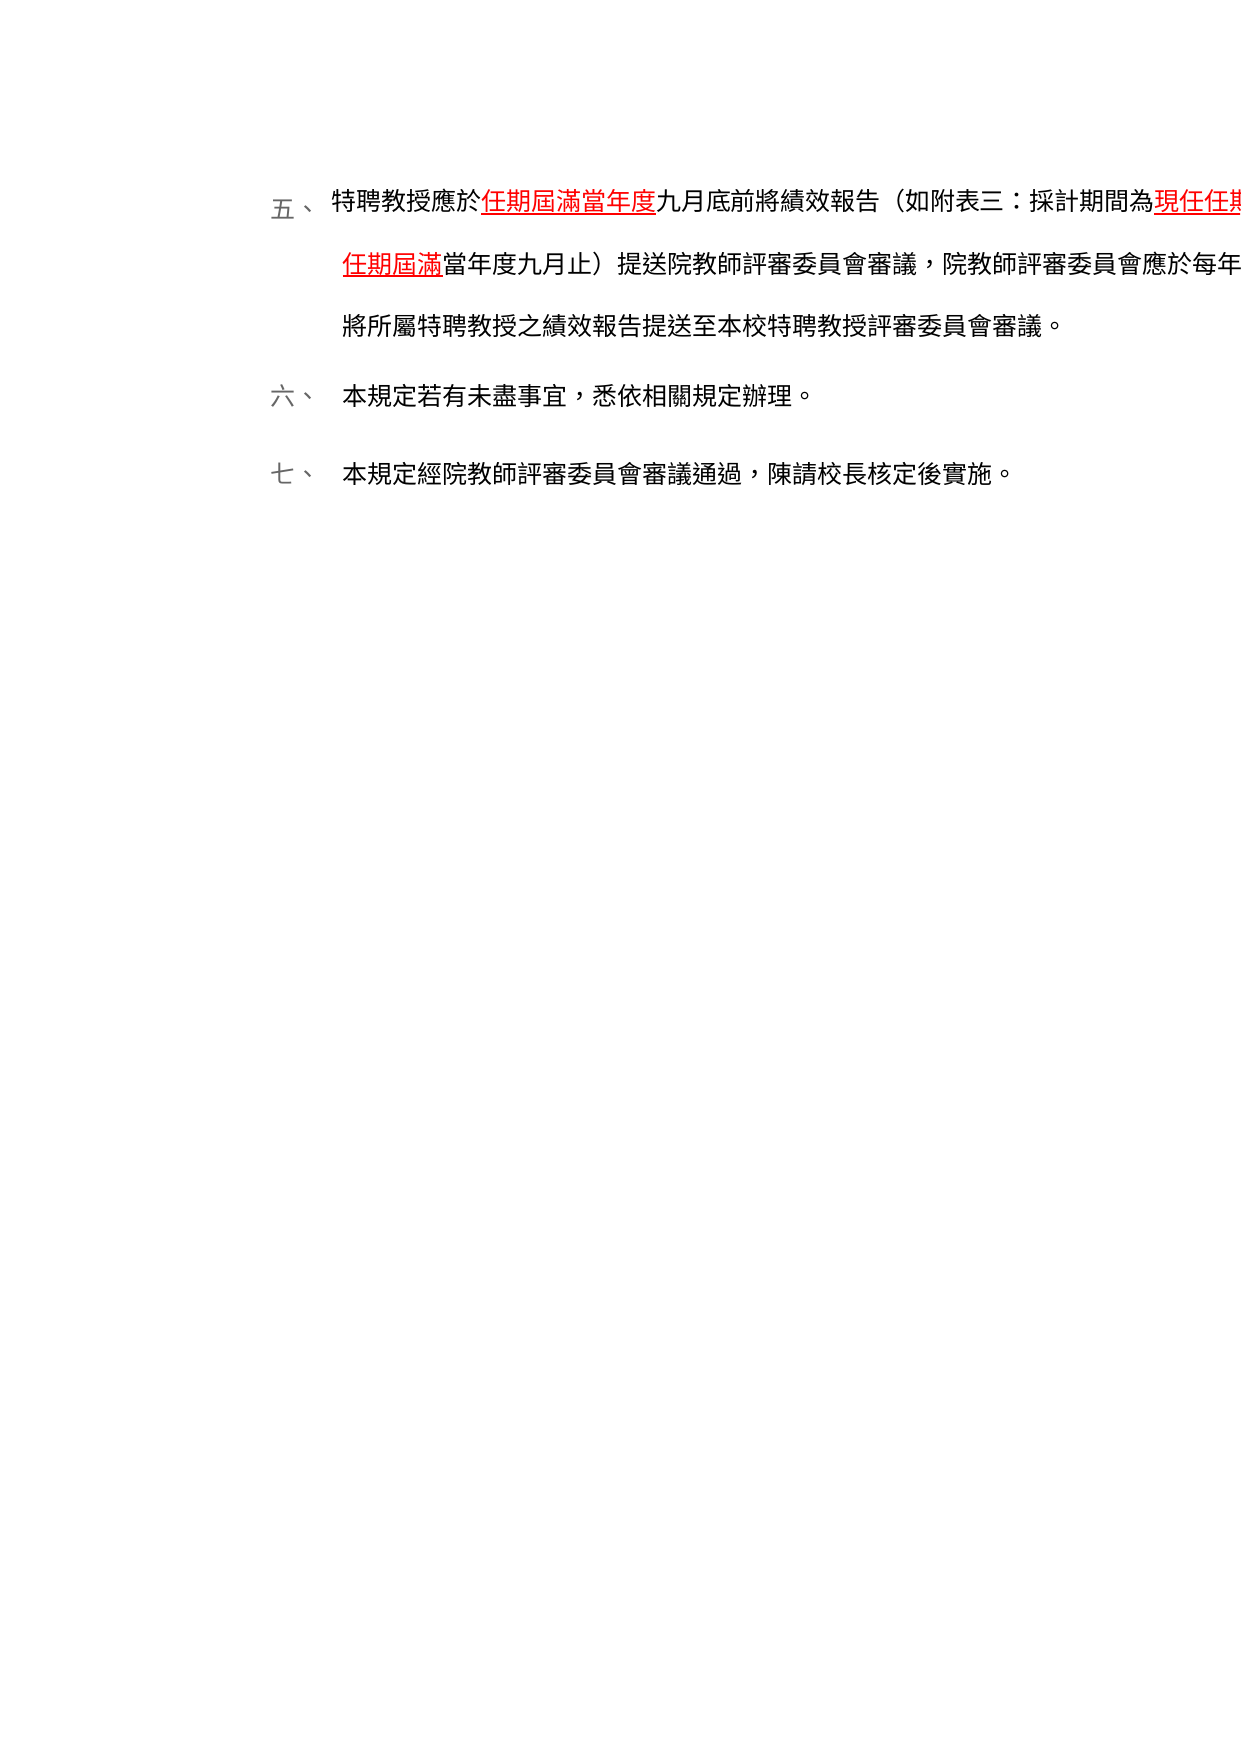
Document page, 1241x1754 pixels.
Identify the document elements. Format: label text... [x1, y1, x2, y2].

table_cell 本規定經院教師評審委員會審議通過，陳請校長核定後實施。 [331, 423, 1240, 501]
table_cell 本規定若有未盡事宜，悉依相關規定辦理。 [331, 346, 1240, 423]
table_cell 七、 [188, 423, 331, 501]
table_cell 特聘教授應於任期屆滿當年度九月底前將績效報告（如附表三：採計期間為現任任期起聘日至任期屆滿當年度九月止）提送院教師評審委員會審議，院教師評審委員會應於每年十月底前將所屬特聘教授之績效報告提送至本校特聘教授評審委員會審議。 [331, 158, 1240, 346]
table_cell 六、 [188, 346, 331, 423]
table_cell 五、 [188, 158, 331, 346]
